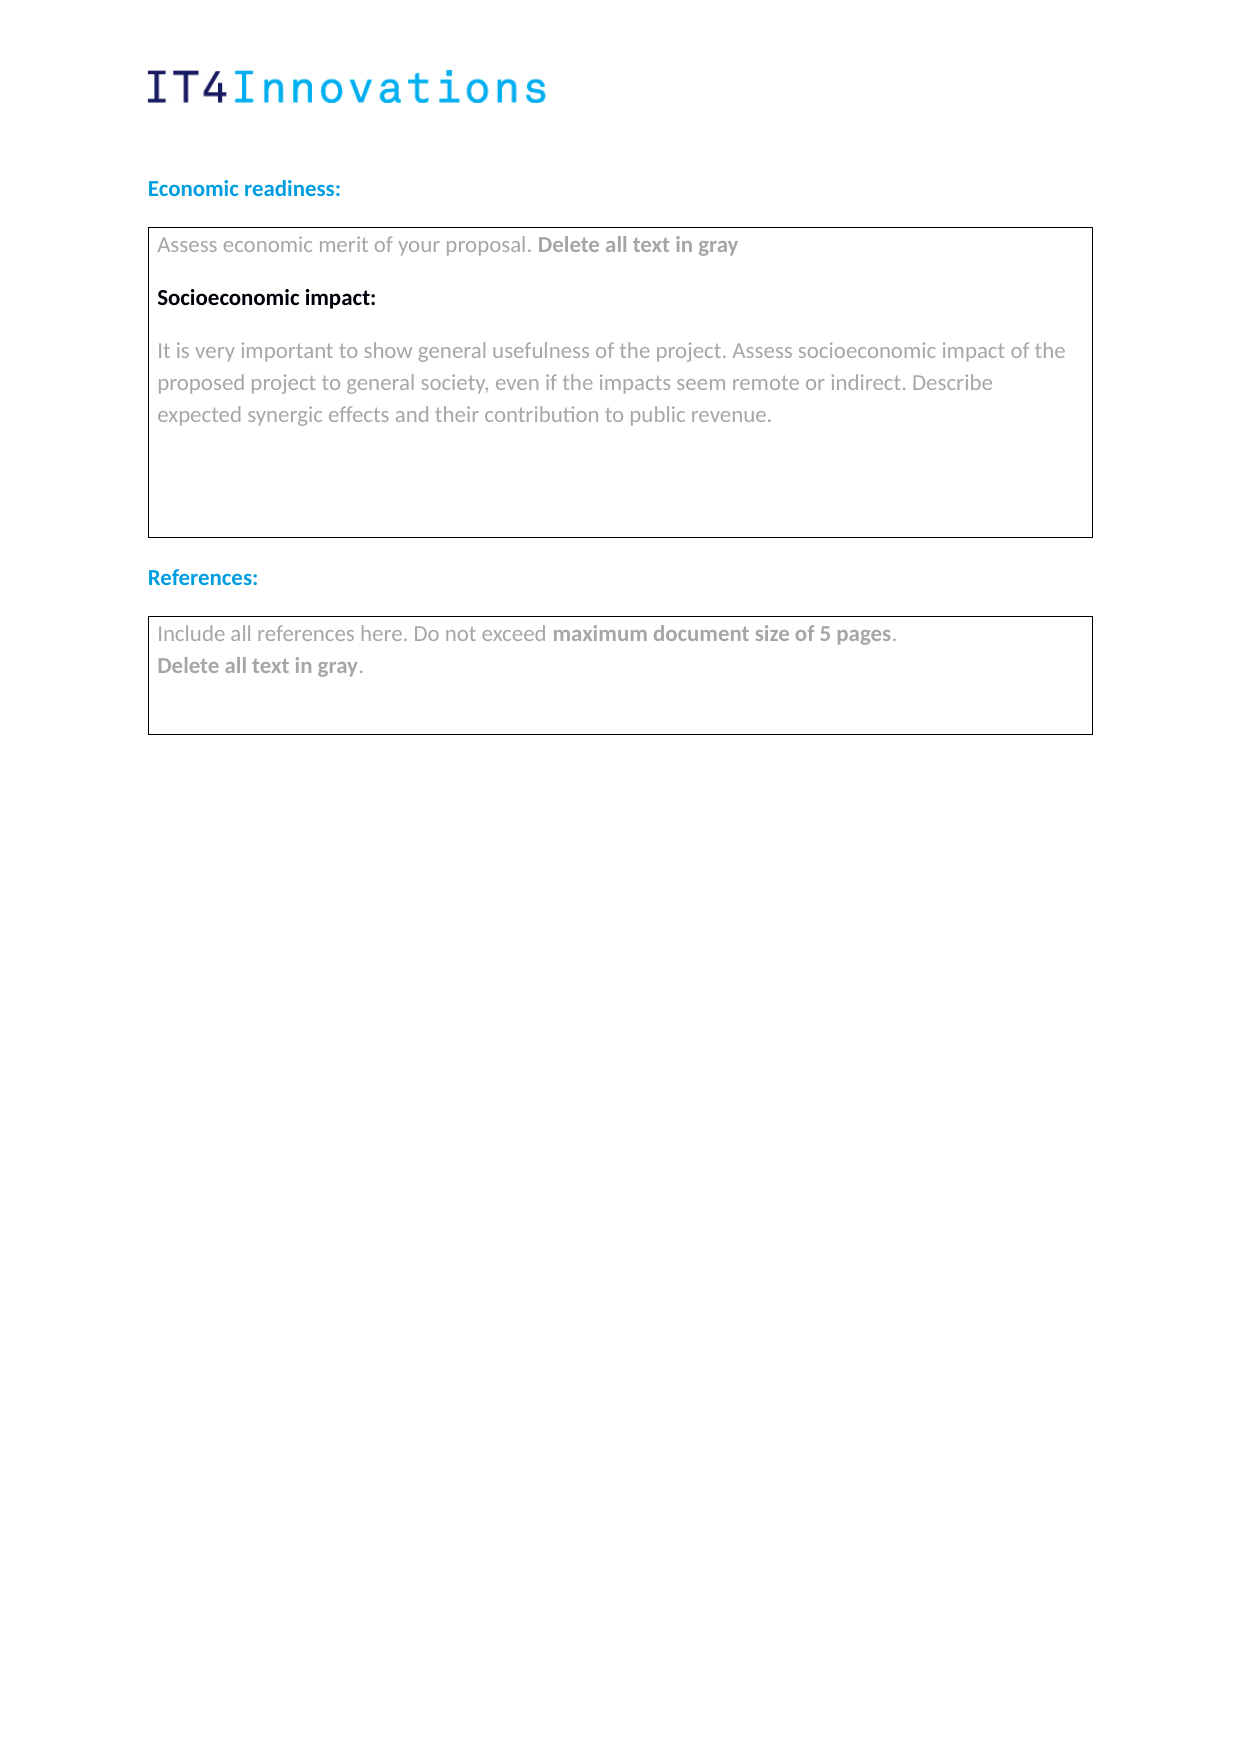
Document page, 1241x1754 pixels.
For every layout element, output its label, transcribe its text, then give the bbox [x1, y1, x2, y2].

text It is very important to show general usefulness of the project. Assess socioeconomic impact of the proposed project to general society, even if the impacts seem remote or indirect. Describe expected synergic effects and their contribution to public revenue. [149, 333, 1092, 428]
text Include all references here. Do not exceed maximum document size of 5 pages. Delete all text in gray. [149, 617, 1092, 679]
text Assess economic merit of your proposal. Delete all text in gray [149, 228, 1092, 258]
text Economic readiness: [148, 174, 1093, 202]
text Socioeconomic impact: [149, 280, 1092, 311]
text References: [148, 563, 1093, 591]
